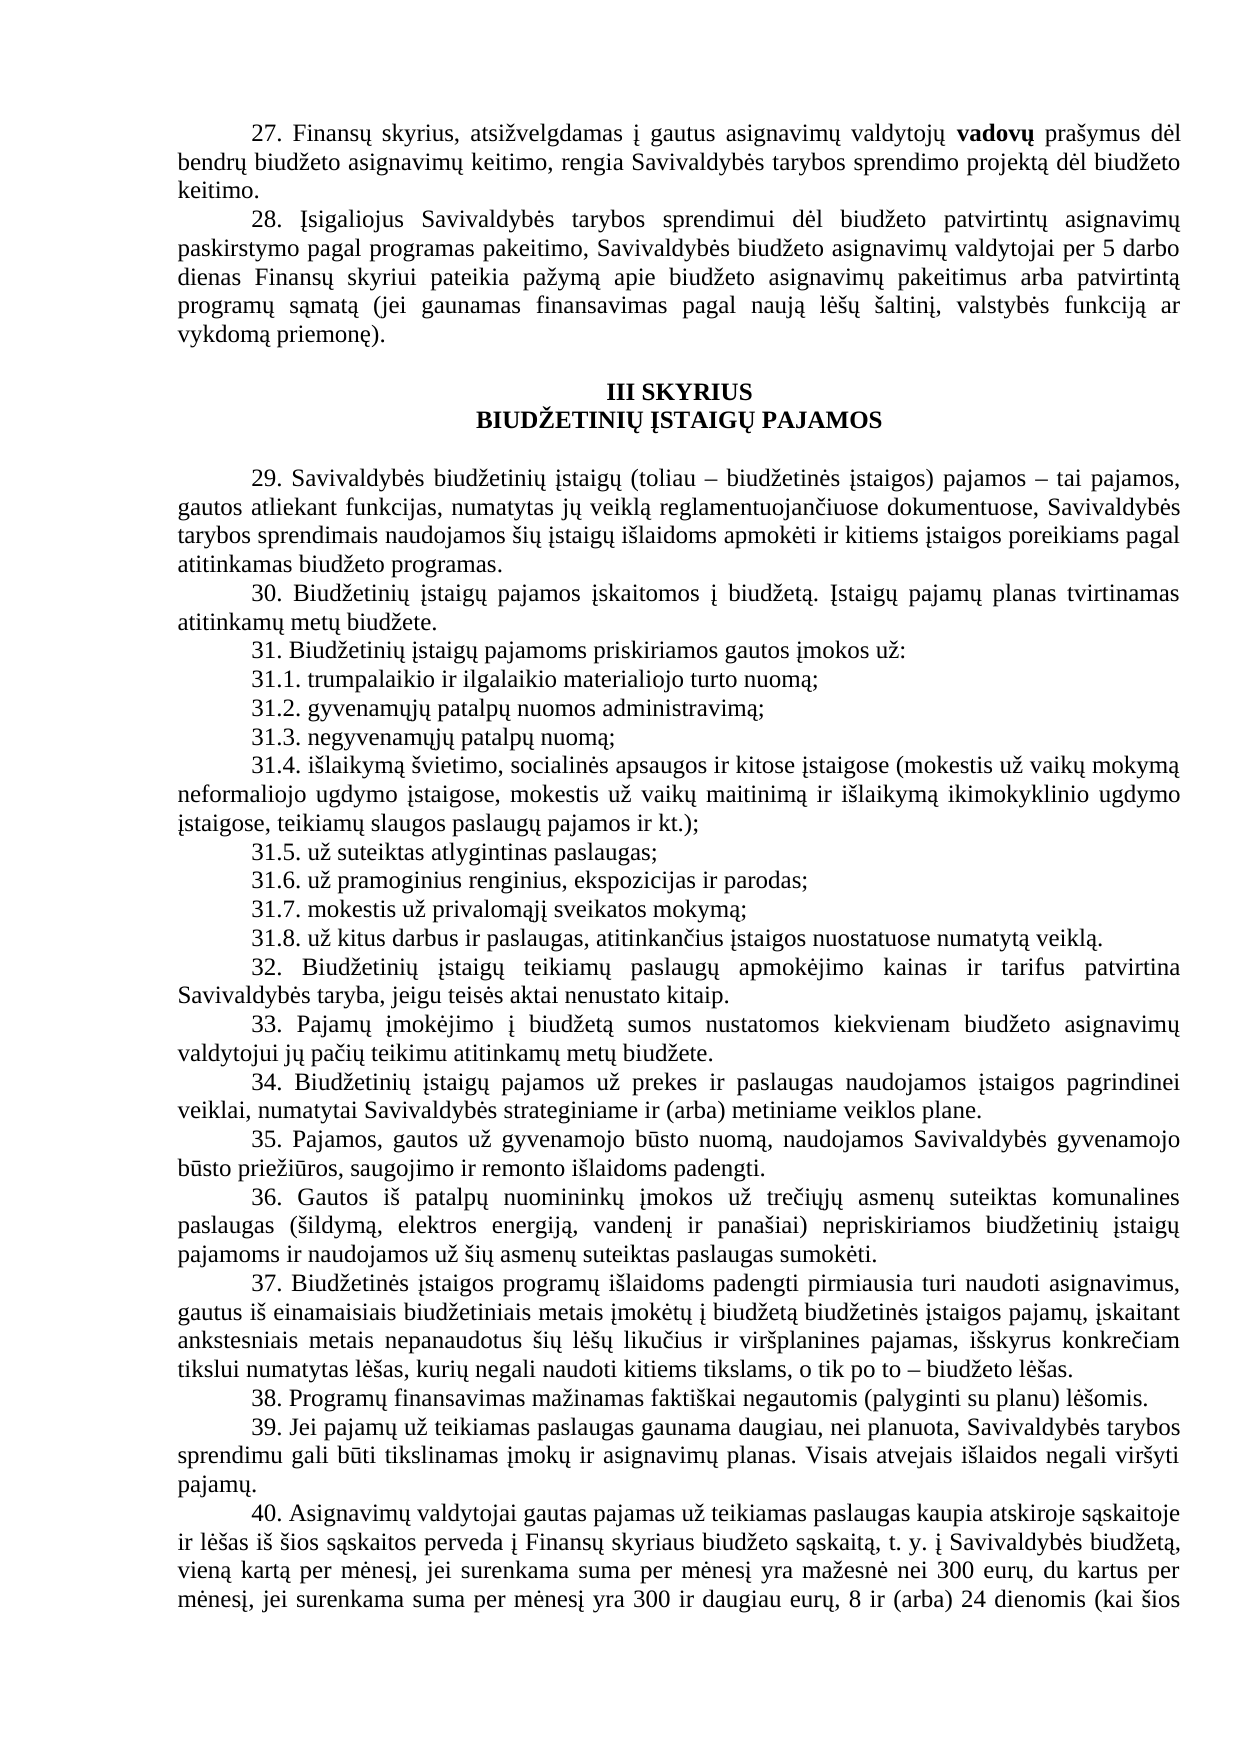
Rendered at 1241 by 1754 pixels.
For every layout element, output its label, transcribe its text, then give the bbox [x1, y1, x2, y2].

text 32. Biudžetinių įstaigų teikiamų paslaugų apmokėjimo kainas ir tarifus patvirtina Savivaldybės taryba, jeigu teisės aktai nenustato kitaip. [177, 952, 1181, 1009]
text 33. Pajamų įmokėjimo į biudžetą sumos nustatomos kiekvienam biudžeto asignavimų valdytojui jų pačių teikimu atitinkamų metų biudžete. [177, 1009, 1181, 1067]
text 28. Įsigaliojus Savivaldybės tarybos sprendimui dėl biudžeto patvirtintų asignavimų paskirstymo pagal programas pakeitimo, Savivaldybės biudžeto asignavimų valdytojai per 5 darbo dienas Finansų skyriui pateikia pažymą apie biudžeto asignavimų pakeitimus arba patvirtintą programų sąmatą (jei gaunamas finansavimas pagal naują lėšų šaltinį, valstybės funkciją ar vykdomą priemonę). [177, 204, 1181, 348]
text 36. Gautos iš patalpų nuomininkų įmokos už trečiųjų asmenų suteiktas komunalines paslaugas (šildymą, elektros energiją, vandenį ir panašiai) nepriskiriamos biudžetinių įstaigų pajamoms ir naudojamos už šių asmenų suteiktas paslaugas sumokėti. [177, 1182, 1181, 1268]
text 31.8. už kitus darbus ir paslaugas, atitinkančius įstaigos nuostatuose numatytą veiklą. [177, 923, 1181, 952]
text 30. Biudžetinių įstaigų pajamos įskaitomos į biudžetą. Įstaigų pajamų planas tvirtinamas atitinkamų metų biudžete. [177, 578, 1181, 636]
text 31.4. išlaikymą švietimo, socialinės apsaugos ir kitose įstaigose (mokestis už vaikų mokymą neformaliojo ugdymo įstaigose, mokestis už vaikų maitinimą ir išlaikymą ikimokyklinio ugdymo įstaigose, teikiamų slaugos paslaugų pajamos ir kt.); [177, 751, 1181, 837]
text 38. Programų finansavimas mažinamas faktiškai negautomis (palyginti su planu) lėšomis. [177, 1383, 1181, 1412]
text 31.5. už suteiktas atlygintinas paslaugas; [177, 837, 1181, 866]
text 31.7. mokestis už privalomąjį sveikatos mokymą; [177, 894, 1181, 923]
text 39. Jei pajamų už teikiamas paslaugas gaunama daugiau, nei planuota, Savivaldybės tarybos sprendimu gali būti tikslinamas įmokų ir asignavimų planas. Visais atvejais išlaidos negali viršyti pajamų. [177, 1412, 1181, 1498]
text 35. Pajamos, gautos už gyvenamojo būsto nuomą, naudojamos Savivaldybės gyvenamojo būsto priežiūros, saugojimo ir remonto išlaidoms padengti. [177, 1124, 1181, 1182]
text 31. Biudžetinių įstaigų pajamoms priskiriamos gautos įmokos už: [177, 636, 1181, 664]
text BIUDŽETINIŲ ĮSTAIGŲ PAJAMOS [177, 406, 1181, 434]
text 31.2. gyvenamųjų patalpų nuomos administravimą; [177, 693, 1181, 722]
text 34. Biudžetinių įstaigų pajamos už prekes ir paslaugas naudojamos įstaigos pagrindinei veiklai, numatytai Savivaldybės strateginiame ir (arba) metiniame veiklos plane. [177, 1067, 1181, 1124]
text 31.3. negyvenamųjų patalpų nuomą; [177, 722, 1181, 751]
text 37. Biudžetinės įstaigos programų išlaidoms padengti pirmiausia turi naudoti asignavimus, gautus iš einamaisiais biudžetiniais metais įmokėtų į biudžetą biudžetinės įstaigos pajamų, įskaitant ankstesniais metais nepanaudotus šių lėšų likučius ir viršplanines pajamas, išskyrus konkrečiam tikslui numatytas lėšas, kurių negali naudoti kitiems tikslams, o tik po to – biudžeto lėšas. [177, 1268, 1181, 1383]
text 31.6. už pramoginius renginius, ekspozicijas ir parodas; [177, 866, 1181, 894]
text 27. Finansų skyrius, atsižvelgdamas į gautus asignavimų valdytojų vadovų prašymus dėl bendrų biudžeto asignavimų keitimo, rengia Savivaldybės tarybos sprendimo projektą dėl biudžeto keitimo. [177, 118, 1181, 204]
text 31.1. trumpalaikio ir ilgalaikio materialiojo turto nuomą; [177, 664, 1181, 693]
text 40. Asignavimų valdytojai gautas pajamas už teikiamas paslaugas kaupia atskiroje sąskaitoje ir lėšas iš šios sąskaitos perveda į Finansų skyriaus biudžeto sąskaitą, t. y. į Savivaldybės biudžetą, vieną kartą per mėnesį, jei surenkama suma per mėnesį yra mažesnė nei 300 eurų, du kartus per mėnesį, jei surenkama suma per mėnesį yra 300 ir daugiau eurų, 8 ir (arba) 24 dienomis (kai šios [177, 1498, 1181, 1613]
text III SKYRIUS [177, 377, 1181, 406]
text 29. Savivaldybės biudžetinių įstaigų (toliau – biudžetinės įstaigos) pajamos – tai pajamos, gautos atliekant funkcijas, numatytas jų veiklą reglamentuojančiuose dokumentuose, Savivaldybės tarybos sprendimais naudojamos šių įstaigų išlaidoms apmokėti ir kitiems įstaigos poreikiams pagal atitinkamas biudžeto programas. [177, 463, 1181, 578]
